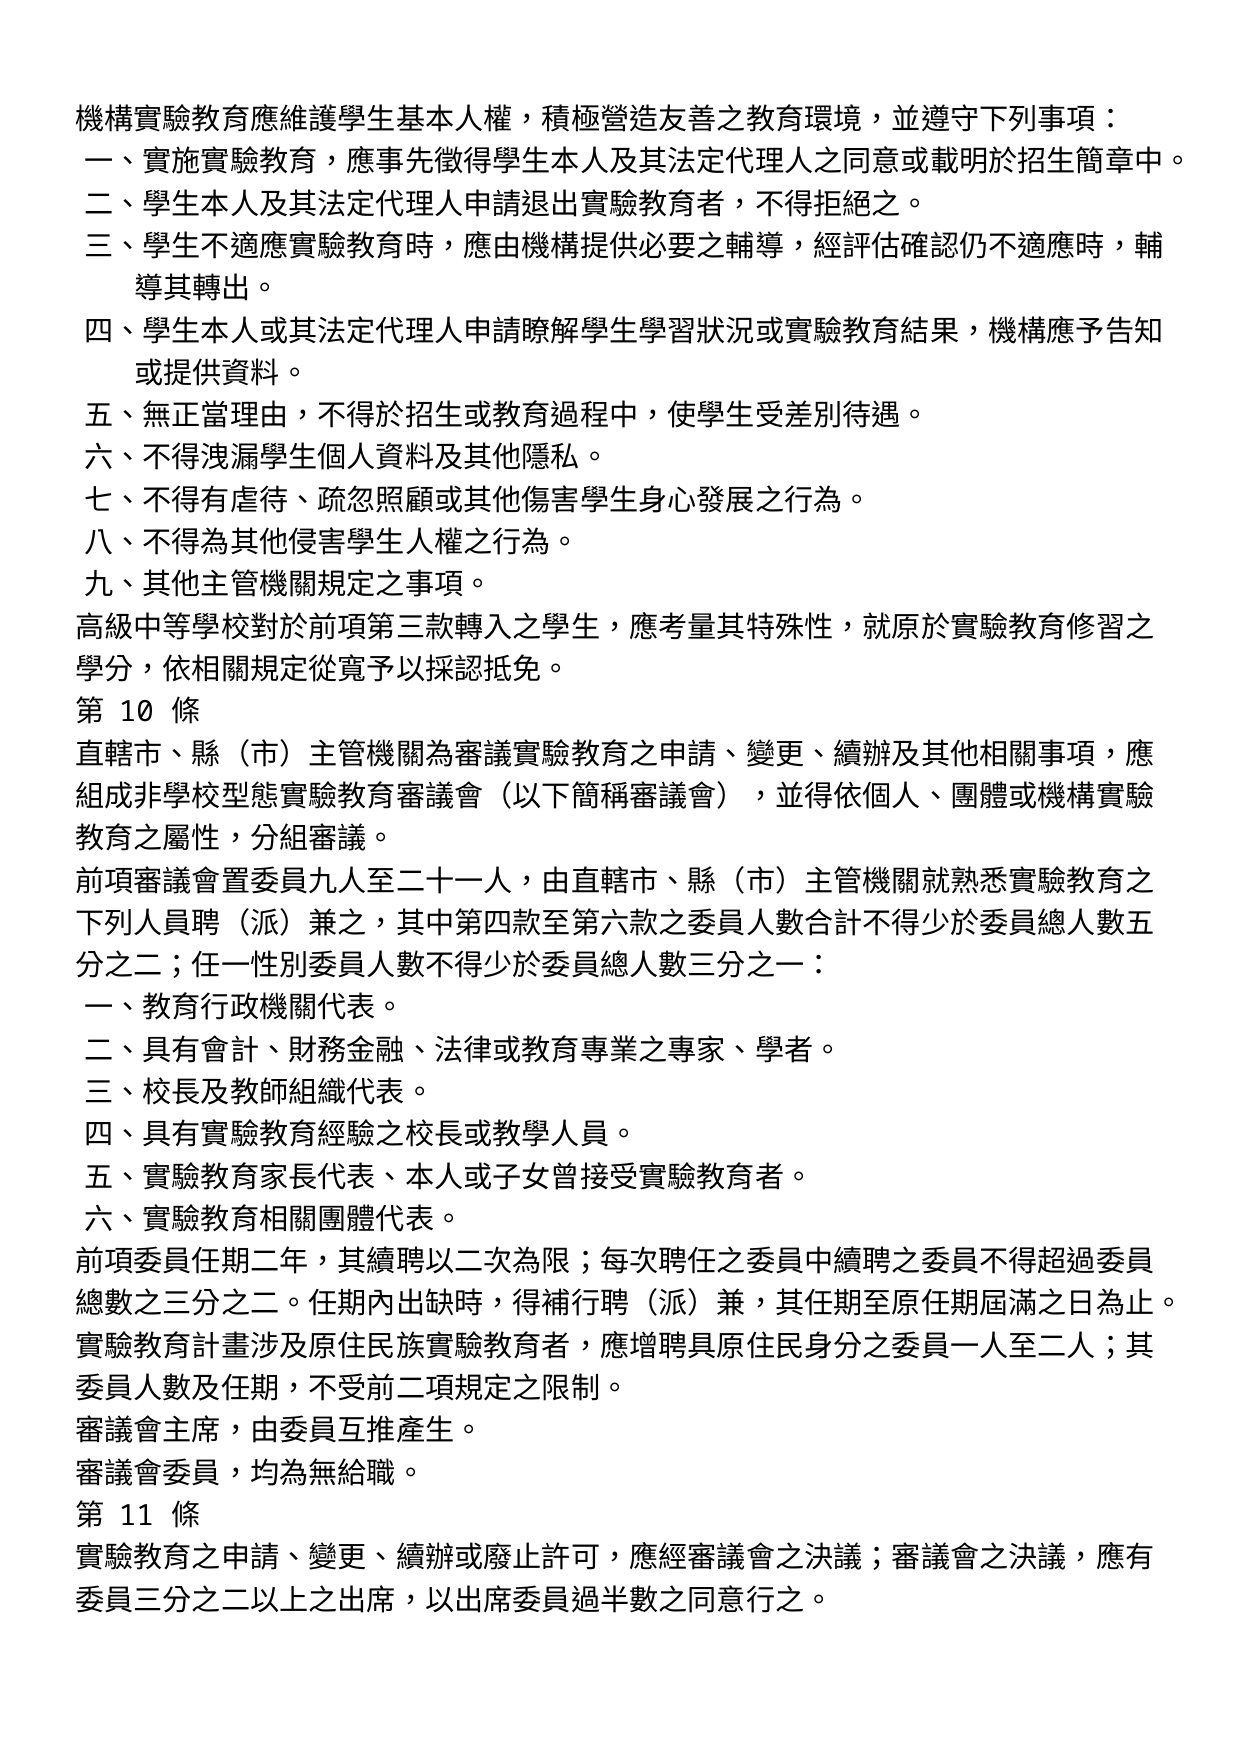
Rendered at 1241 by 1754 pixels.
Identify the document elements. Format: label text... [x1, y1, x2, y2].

text 實驗教育計畫涉及原住民族實驗教育者，應增聘具原住民身分之委員一人至二人；其委員人數及任期，不受前二項規定之限制。 [75, 1322, 1165, 1407]
text 高級中等學校對於前項第三款轉入之學生，應考量其特殊性，就原於實驗教育修習之學分，依相關規定從寬予以採認抵免。 [75, 603, 1165, 688]
text 六、不得洩漏學生個人資料及其他隱私。 [84, 434, 1165, 476]
text 前項審議會置委員九人至二十一人，由直轄市、縣（市）主管機關就熟悉實驗教育之下列人員聘（派）兼之，其中第四款至第六款之委員人數合計不得少於委員總人數五分之二；任一性別委員人數不得少於委員總人數三分之一： [75, 857, 1165, 984]
text 四、具有實驗教育經驗之校長或教學人員。 [84, 1111, 1165, 1153]
text 前項委員任期二年，其續聘以二次為限；每次聘任之委員中續聘之委員不得超過委員總數之三分之二。任期內出缺時，得補行聘（派）兼，其任期至原任期屆滿之日為止。 [75, 1238, 1165, 1322]
text 三、學生不適應實驗教育時，應由機構提供必要之輔導，經評估確認仍不適應時，輔導其轉出。 [84, 223, 1165, 307]
text 六、實驗教育相關團體代表。 [84, 1195, 1165, 1238]
text 三、校長及教師組織代表。 [84, 1068, 1165, 1111]
text 審議會主席，由委員互推產生。 [75, 1407, 1165, 1449]
text 七、不得有虐待、疏忽照顧或其他傷害學生身心發展之行為。 [84, 476, 1165, 519]
text 實驗教育之申請、變更、續辦或廢止許可，應經審議會之決議；審議會之決議，應有委員三分之二以上之出席，以出席委員過半數之同意行之。 [75, 1534, 1165, 1618]
text 機構實驗教育應維護學生基本人權，積極營造友善之教育環境，並遵守下列事項： [75, 96, 1165, 138]
text 一、實施實驗教育，應事先徵得學生本人及其法定代理人之同意或載明於招生簡章中。 [84, 138, 1165, 180]
text 審議會委員，均為無給職。 [75, 1449, 1165, 1491]
text 二、具有會計、財務金融、法律或教育專業之專家、學者。 [84, 1026, 1165, 1068]
text 八、不得為其他侵害學生人權之行為。 [84, 519, 1165, 561]
text 九、其他主管機關規定之事項。 [84, 561, 1165, 603]
text 直轄市、縣（市）主管機關為審議實驗教育之申請、變更、續辦及其他相關事項，應組成非學校型態實驗教育審議會（以下簡稱審議會），並得依個人、團體或機構實驗教育之屬性，分組審議。 [75, 730, 1165, 857]
text 五、實驗教育家長代表、本人或子女曾接受實驗教育者。 [84, 1153, 1165, 1195]
text 四、學生本人或其法定代理人申請瞭解學生學習狀況或實驗教育結果，機構應予告知或提供資料。 [84, 307, 1165, 392]
text 一、教育行政機關代表。 [84, 984, 1165, 1026]
text 二、學生本人及其法定代理人申請退出實驗教育者，不得拒絕之。 [84, 180, 1165, 223]
text 五、無正當理由，不得於招生或教育過程中，使學生受差別待遇。 [84, 392, 1165, 434]
text 第 10 條 [75, 688, 1165, 730]
text 第 11 條 [75, 1491, 1165, 1534]
